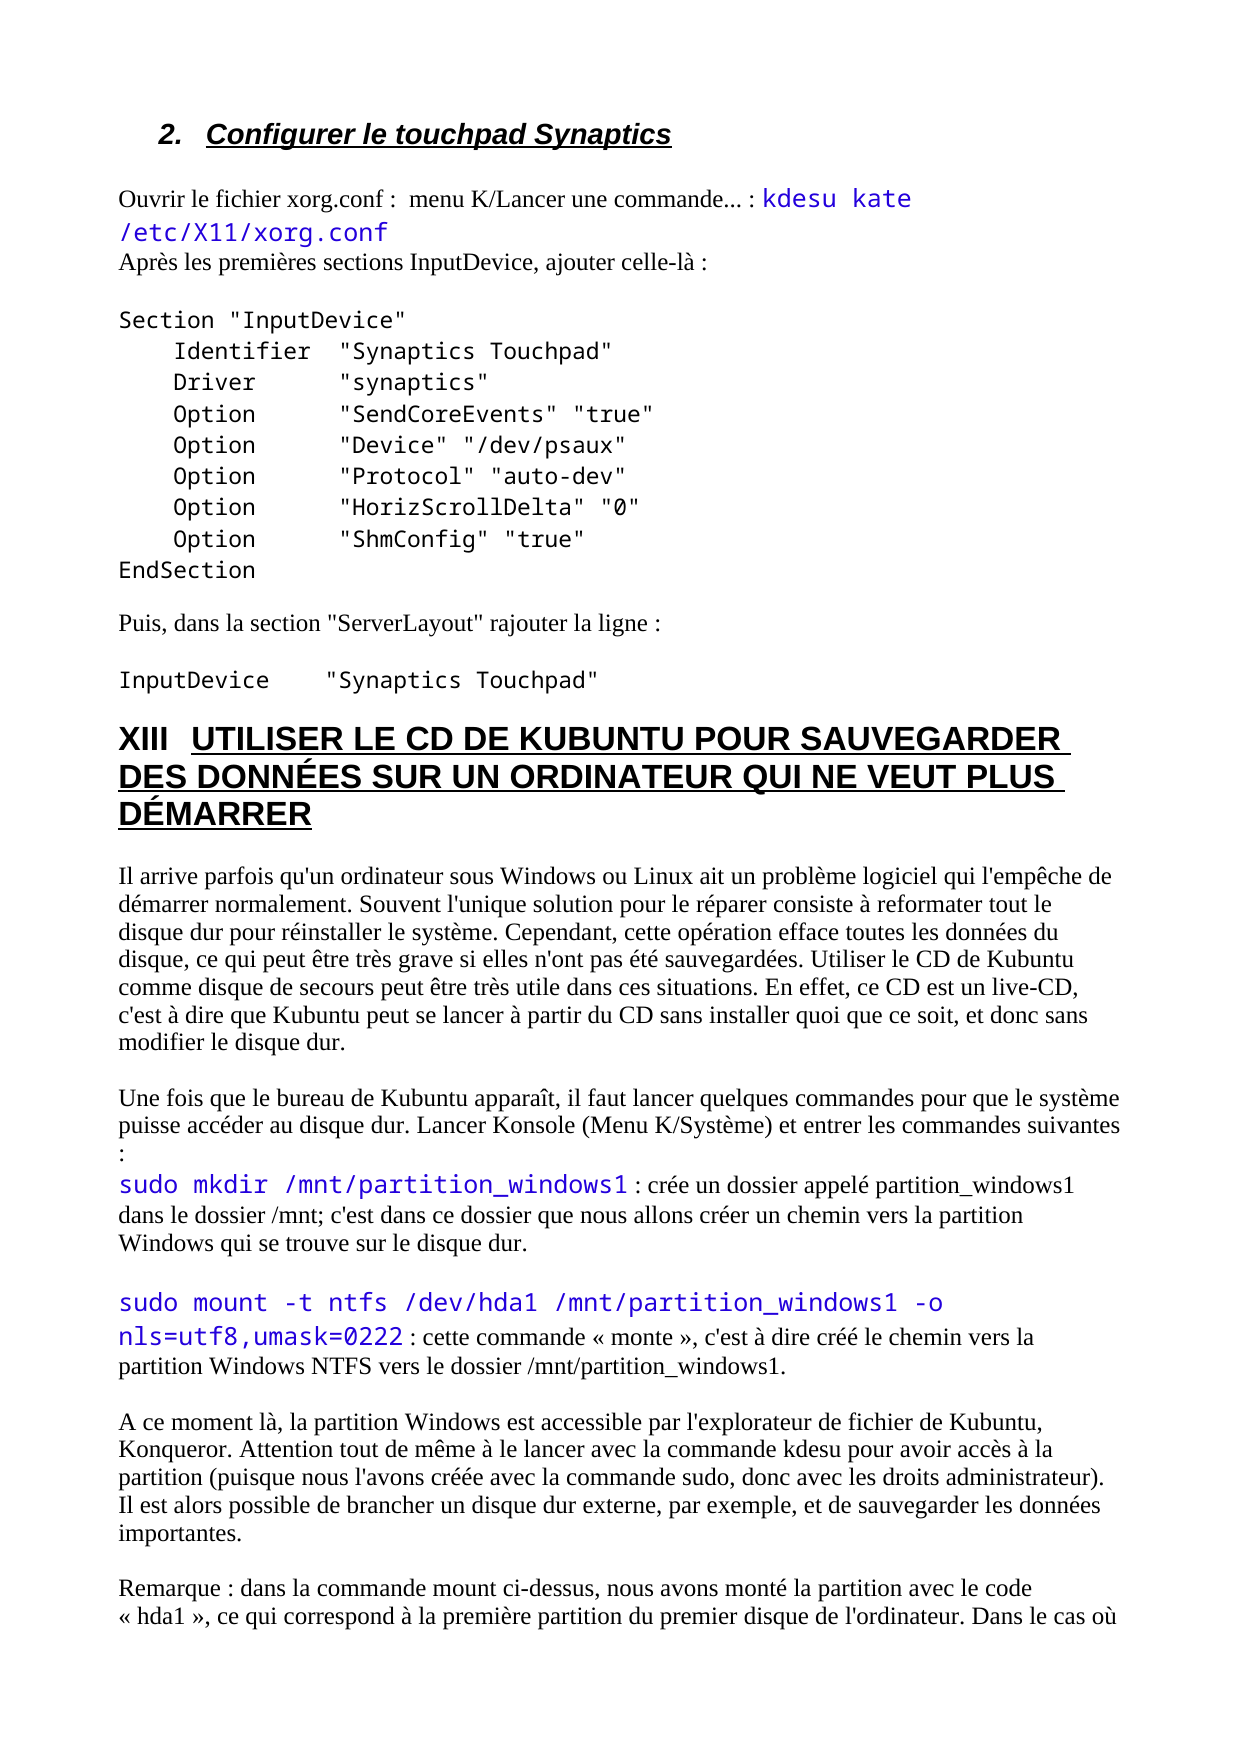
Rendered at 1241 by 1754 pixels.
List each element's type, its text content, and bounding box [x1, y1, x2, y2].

text Puis, dans la section "ServerLayout" rajouter la ligne : [118, 609, 1122, 636]
text Driver "synaptics" [118, 366, 1122, 397]
text A ce moment là, la partition Windows est accessible par l'explorateur de fichier de Kubuntu, Konqueror. Attention tout de même à le lancer avec la commande kdesu pour avoir accès à la partition (puisque nous l'avons créée avec la commande sudo, donc avec les droits administrateur). Il est alors possible de brancher un disque dur externe, par exemple, et de sauvegarder les données importantes. [118, 1408, 1122, 1546]
text Section "InputDevice" [118, 304, 1122, 335]
text InputDevice "Synaptics Touchpad" [118, 664, 1122, 695]
text EndSection [118, 554, 1122, 585]
subtitle UTILISER LE CD DE KUBUNTU POUR SAUVEGARDER DES DONNÉES SUR UN ORDINATEUR QUI NE VEUT PLUS DÉMARRER [118, 720, 1122, 833]
text Option "HorizScrollDelta" "0" [118, 491, 1122, 522]
text Remarque : dans la commande mount ci-dessus, nous avons monté la partition avec le code « hda1 », ce qui correspond à la première partition du premier disque de l'ordinateur. Dans le cas où [118, 1574, 1122, 1629]
text Option "Protocol" "auto-dev" [118, 460, 1122, 491]
text sudo mount -t ntfs /dev/hda1 /mnt/partition_windows1 -o nls=utf8,umask=0222 : cette commande « monte », c'est à dire créé le chemin vers la partition Windows NTFS vers le dossier /mnt/partition_windows1. [118, 1284, 1122, 1380]
text Une fois que le bureau de Kubuntu apparaît, il faut lancer quelques commandes pour que le système puisse accéder au disque dur. Lancer Konsole (Menu K/Système) et entrer les commandes suivantes : [118, 1084, 1122, 1167]
text Option "SendCoreEvents" "true" [118, 397, 1122, 429]
text Identifier "Synaptics Touchpad" [118, 335, 1122, 366]
subtitle Configurer le touchpad Synaptics [118, 118, 1122, 151]
text Après les premières sections InputDevice, ajouter celle-là : [118, 248, 1122, 276]
text Ouvrir le fichier xorg.conf : menu K/Lancer une commande... : kdesu kate /etc/X11/xorg.conf [118, 180, 1122, 248]
text Il arrive parfois qu'un ordinateur sous Windows ou Linux ait un problème logiciel qui l'empêche de démarrer normalement. Souvent l'unique solution pour le réparer consiste à reformater tout le disque dur pour réinstaller le système. Cependant, cette opération efface toutes les données du disque, ce qui peut être très grave si elles n'ont pas été sauvegardées. Utiliser le CD de Kubuntu comme disque de secours peut être très utile dans ces situations. En effet, ce CD est un live-CD, c'est à dire que Kubuntu peut se lancer à partir du CD sans installer quoi que ce soit, et donc sans modifier le disque dur. [118, 862, 1122, 1056]
text Option "Device" "/dev/psaux" [118, 429, 1122, 460]
text Option "ShmConfig" "true" [118, 522, 1122, 554]
text sudo mkdir /mnt/partition_windows1 : crée un dossier appelé partition_windows1 dans le dossier /mnt; c'est dans ce dossier que nous allons créer un chemin vers la partition Windows qui se trouve sur le disque dur. [118, 1167, 1122, 1257]
